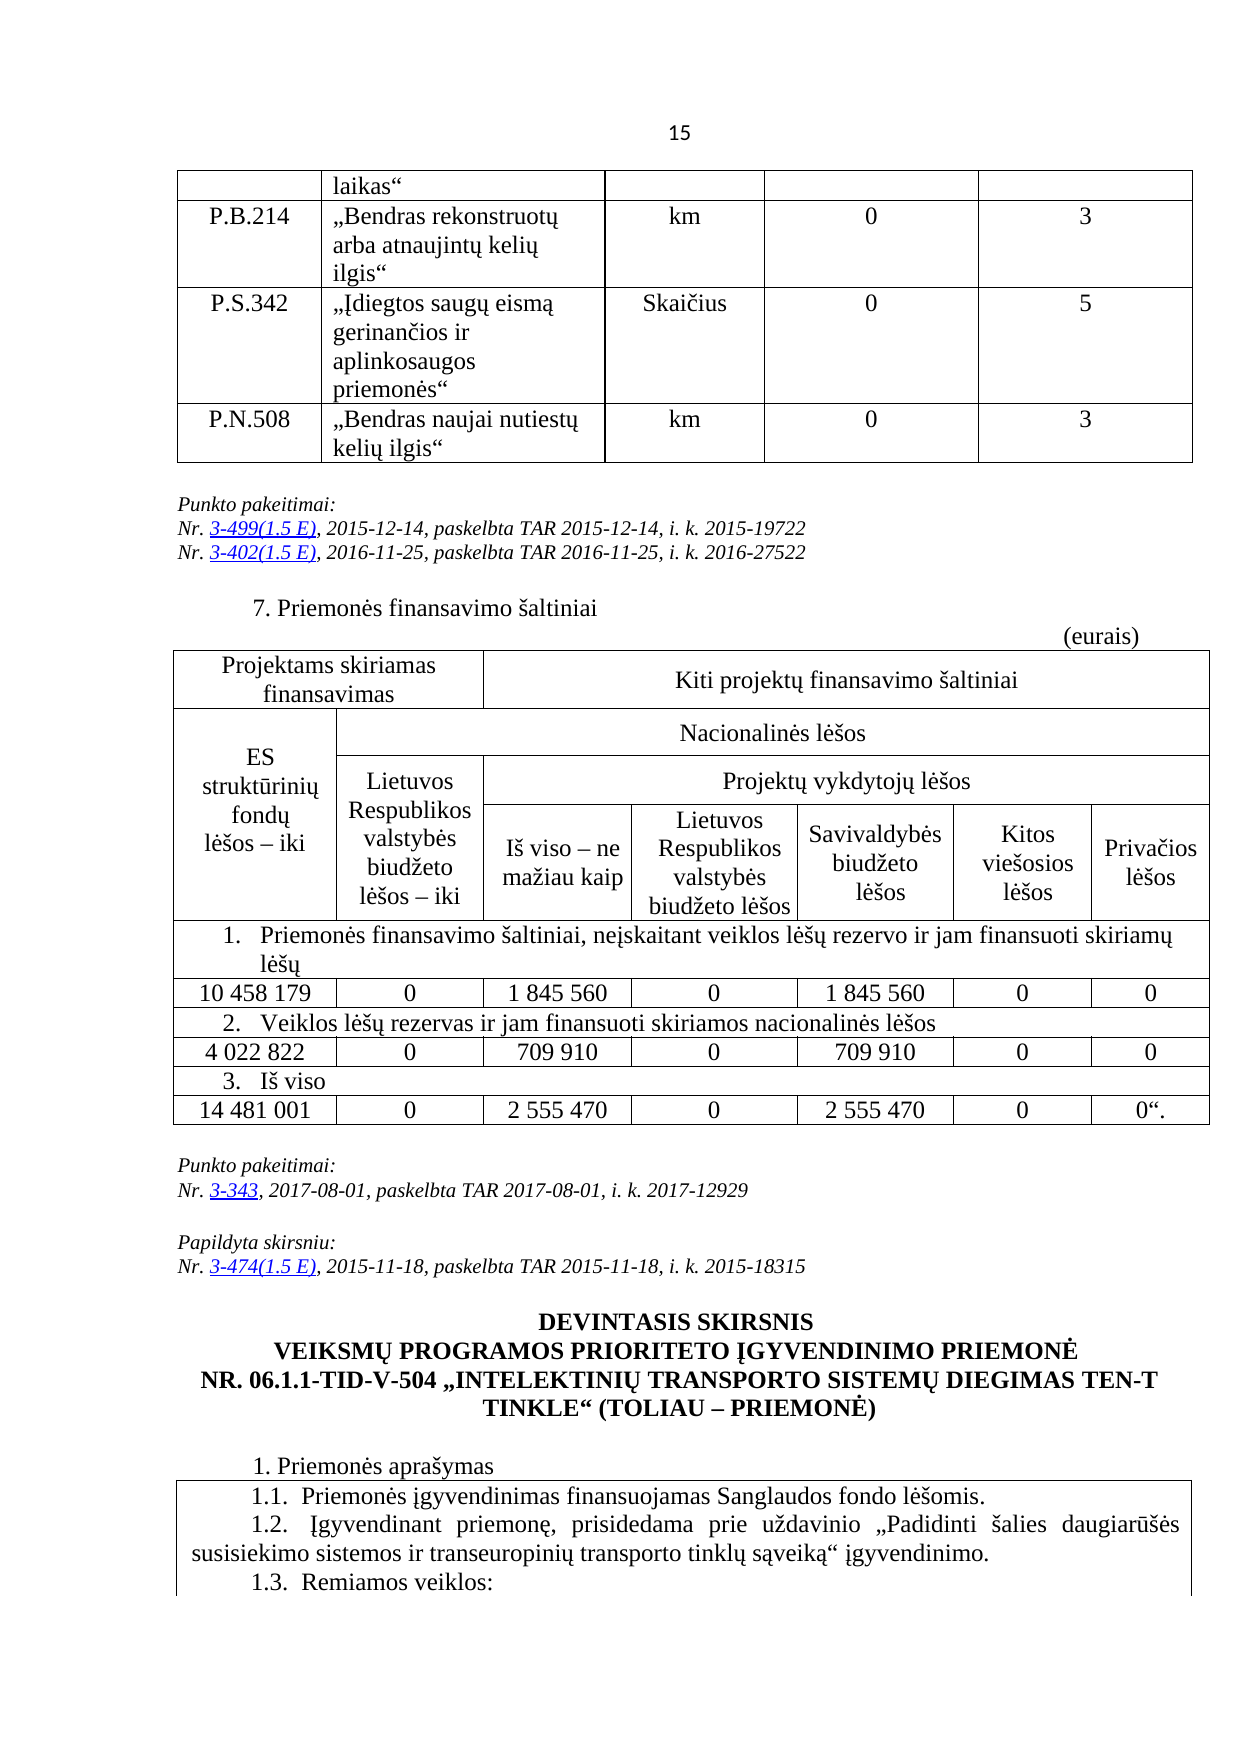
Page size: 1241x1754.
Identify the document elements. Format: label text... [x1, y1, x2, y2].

table_cell 0 [632, 1038, 797, 1066]
table_cell 1 845 560 [484, 979, 631, 1007]
table_cell 0 [337, 1038, 483, 1066]
table_cell 4 022 822 [174, 1038, 336, 1066]
table_cell Lietuvos Respublikos valstybės biudžeto lėšos [632, 805, 797, 920]
table_cell 2. Veiklos lėšų rezervas ir jam finansuoti skiriamos nacionalinės lėšos [174, 1008, 1209, 1036]
table_cell 2 555 470 [484, 1096, 631, 1124]
table_cell [979, 171, 1192, 200]
table_cell Savivaldybės biudžeto lėšos [798, 805, 953, 920]
table_cell 1.3. Remiamos veiklos: [177, 1567, 1191, 1596]
table_cell ES struktūrinių fondų lėšos – iki [174, 709, 336, 920]
text Nr. 3-343, 2017-08-01, paskelbta TAR 2017-08-01, i. k. 2017-12929 [177, 1177, 1181, 1202]
table_cell [606, 171, 764, 200]
table_cell 0 [765, 201, 978, 287]
table_cell 0 [632, 979, 797, 1007]
table_cell 0 [337, 979, 483, 1007]
text NR. 06.1.1-TID-V-504 „INTELEKTINIŲ TRANSPORTO SISTEMŲ DIEGIMAS TEN-T tinklE“ (TOLIAU – priemonė) [177, 1365, 1181, 1422]
table_cell P.N.508 [178, 404, 321, 462]
table_header Kiti projektų finansavimo šaltiniai [484, 651, 1209, 708]
table_cell laikas“ [322, 171, 604, 200]
table_cell „Bendras rekonstruotų arba atnaujintų kelių ilgis“ [322, 201, 604, 287]
text Nr. 3-474(1.5 E), 2015-11-18, paskelbta TAR 2015-11-18, i. k. 2015-18315 [177, 1254, 1181, 1278]
text 7. Priemonės finansavimo šaltiniai [177, 593, 1181, 621]
table_cell 5 [979, 288, 1192, 403]
table_cell Nacionalinės lėšos [337, 709, 1209, 755]
table_cell 0 [765, 404, 978, 462]
table_cell km [606, 404, 764, 462]
text (eurais) [1063, 621, 1181, 650]
table_cell km [606, 201, 764, 287]
table_cell 10 458 179 [174, 979, 336, 1007]
table_cell „Įdiegtos saugų eismą gerinančios ir aplinkosaugos priemonės“ [322, 288, 604, 403]
text Nr. 3-499(1.5 E), 2015-12-14, paskelbta TAR 2015-12-14, i. k. 2015-19722 [177, 516, 1181, 540]
text DEVINTASIS SKIRSNIS [177, 1307, 1181, 1336]
table_cell 3 [979, 404, 1192, 462]
table_cell 0“. [1092, 1096, 1209, 1124]
table_cell Lietuvos Respublikos valstybės biudžeto lėšos – iki [337, 756, 483, 920]
table_cell 0 [765, 288, 978, 403]
table_cell 2 555 470 [798, 1096, 953, 1124]
table_cell 0 [1092, 979, 1209, 1007]
table_cell 0 [954, 1096, 1091, 1124]
table_cell 1. Priemonės finansavimo šaltiniai, neįskaitant veiklos lėšų rezervo ir jam finansuoti skiriamų lėšų [174, 921, 1209, 978]
table_cell 3 [979, 201, 1192, 287]
table_cell Skaičius [606, 288, 764, 403]
table_cell [178, 171, 321, 200]
table_cell 0 [337, 1096, 483, 1124]
table_cell [765, 171, 978, 200]
text Nr. 3-402(1.5 E), 2016-11-25, paskelbta TAR 2016-11-25, i. k. 2016-27522 [177, 540, 1181, 564]
table_header Projektams skiriamas finansavimas [174, 651, 483, 708]
table_cell Iš viso – ne mažiau kaip [484, 805, 631, 920]
table_cell P.B.214 [178, 201, 321, 287]
table_cell 709 910 [798, 1038, 953, 1066]
table_header 1.1. Priemonės įgyvendinimas finansuojamas Sanglaudos fondo lėšomis. [177, 1481, 1191, 1509]
table_cell Kitos viešosios lėšos [954, 805, 1091, 920]
table_cell 0 [1092, 1038, 1209, 1066]
table_cell 0 [954, 1038, 1091, 1066]
table_cell 709 910 [484, 1038, 631, 1066]
table_cell 0 [954, 979, 1091, 1007]
table_cell 3. Iš viso [174, 1067, 1209, 1095]
table_cell „Bendras naujai nutiestų kelių ilgis“ [322, 404, 604, 462]
text 1. Priemonės aprašymas [177, 1451, 1181, 1480]
text VEIKSMŲ PROGRAMOS PRIORITETO ĮGYVENDINIMO PRIEMONĖ [177, 1336, 1181, 1365]
text Papildyta skirsniu: [177, 1230, 1181, 1254]
table_cell Privačios lėšos [1092, 805, 1209, 920]
table_cell P.S.342 [178, 288, 321, 403]
table_cell Projektų vykdytojų lėšos [484, 756, 1209, 804]
table_cell 14 481 001 [174, 1096, 336, 1124]
table_cell 0 [632, 1096, 797, 1124]
text Punkto pakeitimai: [177, 1153, 1181, 1177]
table_cell 1 845 560 [798, 979, 953, 1007]
text Punkto pakeitimai: [177, 492, 1181, 516]
table_cell 1.2. Įgyvendinant priemonę, prisidedama prie uždavinio „Padidinti šalies daugiarūšės susisiekimo sistemos ir transeuropinių transporto tinklų sąveiką“ įgyvendinimo. [177, 1510, 1191, 1567]
